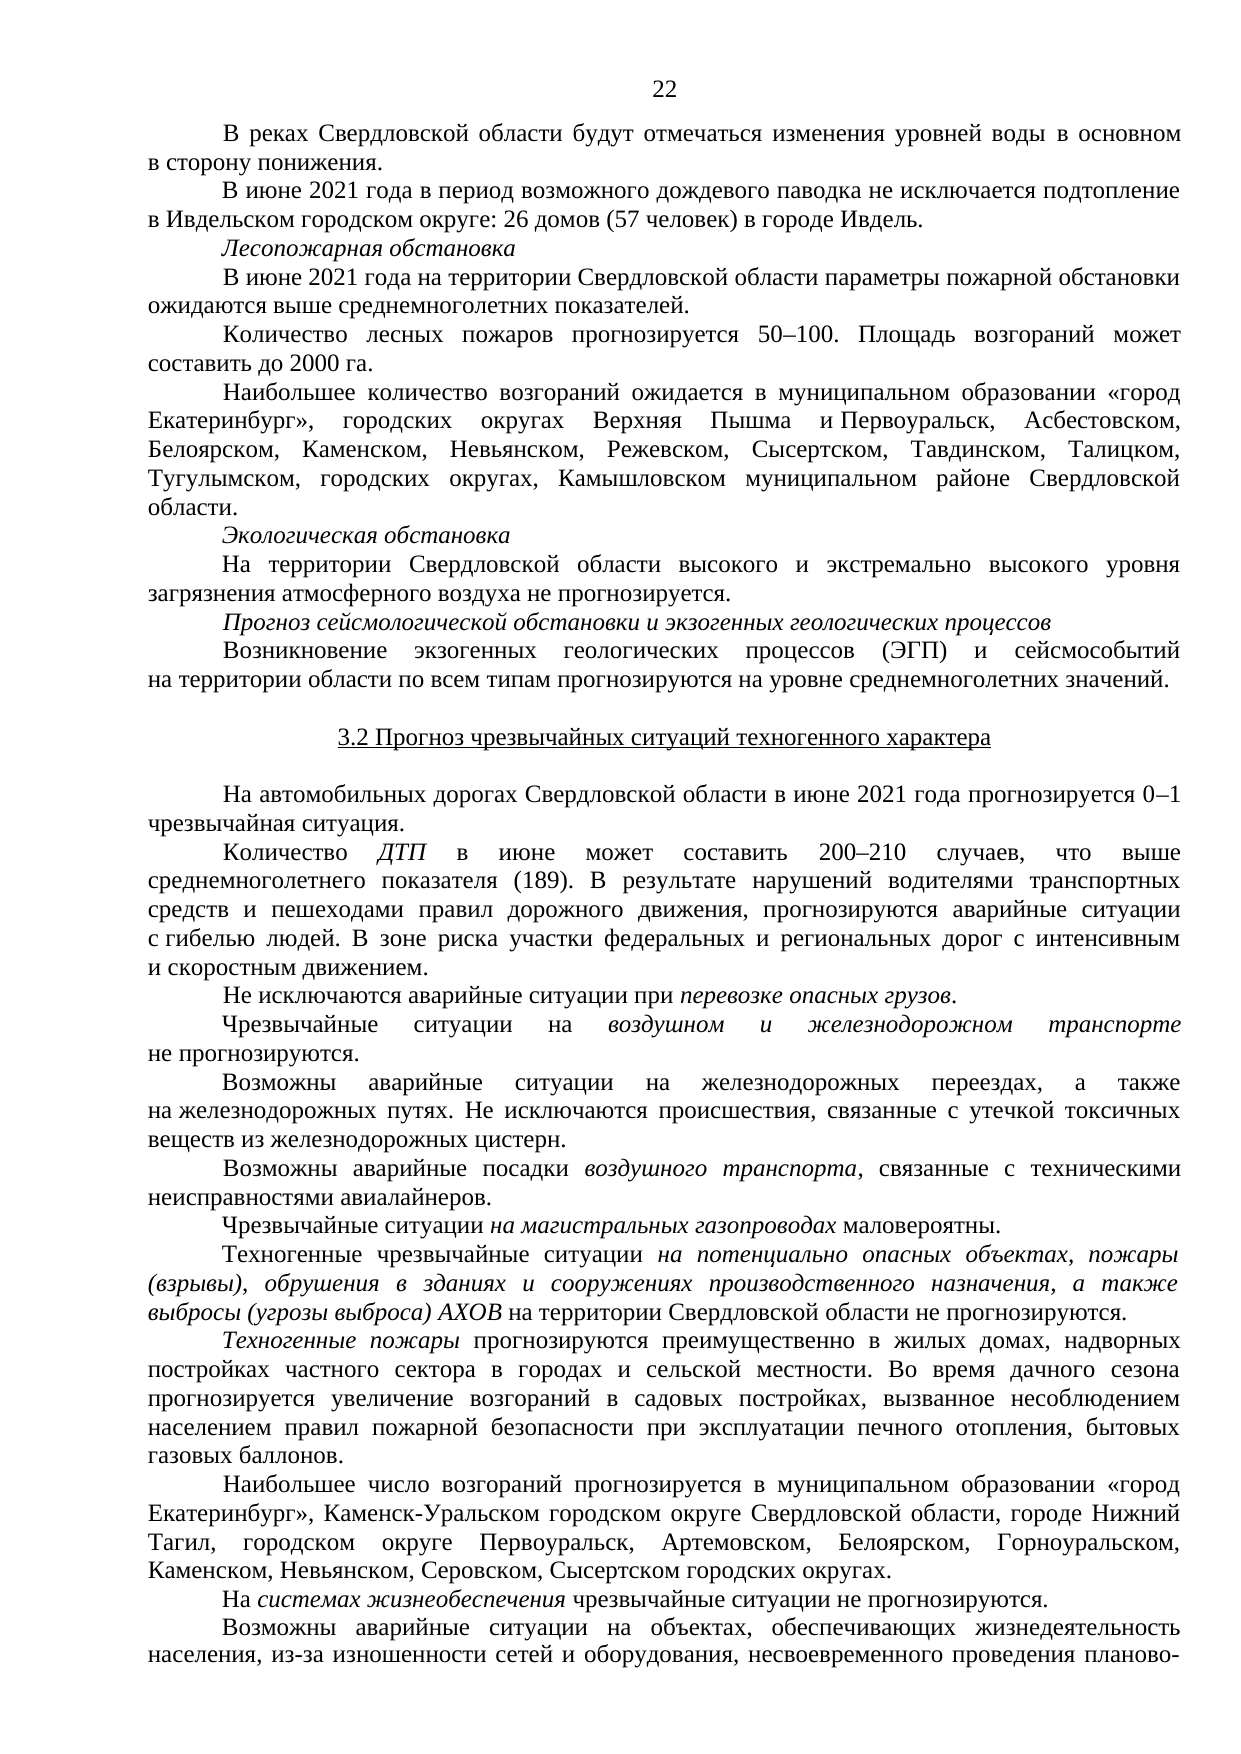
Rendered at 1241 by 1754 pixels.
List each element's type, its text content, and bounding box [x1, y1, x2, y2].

text Техногенные чрезвычайные ситуации на потенциально опасных объектах, пожары (взрывы), обрушения в зданиях и сооружениях производственного назначения, а также выбросы (угрозы выброса) АХОВ на территории Свердловской области не прогнозируются. [148, 1239, 1181, 1326]
text Прогноз сейсмологической обстановки и экзогенных геологических процессов [148, 607, 1181, 636]
text Экологическая обстановка [148, 521, 1181, 549]
text Техногенные пожары прогнозируются преимущественно в жилых домах, надворных постройках частного сектора в городах и сельской местности. Во время дачного сезона прогнозируется увеличение возгораний в садовых постройках, вызванное несоблюдением населением правил пожарной безопасности при эксплуатации печного отопления, бытовых газовых баллонов. [148, 1326, 1181, 1469]
text Наибольшее количество возгораний ожидается в муниципальном образовании «город Екатеринбург», городских округах Верхняя Пышма и Первоуральск, Асбестовском, Белоярском, Каменском, Невьянском, Режевском, Сысертском, Тавдинском, Талицком, Тугулымском, городских округах, Камышловском муниципальном районе Свердловской области. [148, 377, 1181, 521]
text Наибольшее число возгораний прогнозируется в муниципальном образовании «город Екатеринбург», Каменск-Уральском городском округе Свердловской области, городе Нижний Тагил, городском округе Первоуральск, Артемовском, Белоярском, Горноуральском, Каменском, Невьянском, Серовском, Сысертском городских округах. [148, 1469, 1181, 1584]
text Количество ДТП в июне может составить 200–210 случаев, что выше среднемноголетнего показателя (189). В результате нарушений водителями транспортных средств и пешеходами правил дорожного движения, прогнозируются аварийные ситуации с гибелью людей. В зоне риска участки федеральных и региональных дорог с интенсивным и скоростным движением. [148, 837, 1181, 981]
text Не исключаются аварийные ситуации при перевозке опасных грузов. [148, 981, 1181, 1009]
text В реках Свердловской области будут отмечаться изменения уровней воды в основном в сторону понижения. [148, 118, 1181, 176]
text 3.2 Прогноз чрезвычайных ситуаций техногенного характера [148, 722, 1181, 751]
text На системах жизнеобеспечения чрезвычайные ситуации не прогнозируются. [148, 1584, 1181, 1613]
text Возникновение экзогенных геологических процессов (ЭГП) и сейсмособытий на территории области по всем типам прогнозируются на уровне среднемноголетних значений. [148, 636, 1181, 693]
text В июне 2021 года на территории Свердловской области параметры пожарной обстановки ожидаются выше среднемноголетних показателей. [148, 262, 1181, 319]
text На автомобильных дорогах Свердловской области в июне 2021 года прогнозируется 0–1 чрезвычайная ситуация. [148, 779, 1181, 837]
text Чрезвычайные ситуации на воздушном и железнодорожном транспорте не прогнозируются. [148, 1009, 1181, 1067]
text На территории Свердловской области высокого и экстремально высокого уровня загрязнения атмосферного воздуха не прогнозируется. [148, 549, 1181, 607]
text Возможны аварийные посадки воздушного транспорта, связанные с техническими неисправностями авиалайнеров. [148, 1153, 1181, 1211]
text Чрезвычайные ситуации на магистральных газопроводах маловероятны. [148, 1211, 1181, 1239]
text Количество лесных пожаров прогнозируется 50–100. Площадь возгораний может составить до 2000 га. [148, 319, 1181, 377]
text Лесопожарная обстановка [148, 233, 1179, 262]
text Возможны аварийные ситуации на объектах, обеспечивающих жизнедеятельность населения, из-за изношенности сетей и оборудования, несвоевременного проведения планово- [148, 1613, 1181, 1668]
text В июне 2021 года в период возможного дождевого паводка не исключается подтопление в Ивдельском городском округе: 26 домов (57 человек) в городе Ивдель. [148, 176, 1181, 233]
text Возможны аварийные ситуации на железнодорожных переездах, а также на железнодорожных путях. Не исключаются происшествия, связанные с утечкой токсичных веществ из железнодорожных цистерн. [148, 1067, 1181, 1153]
